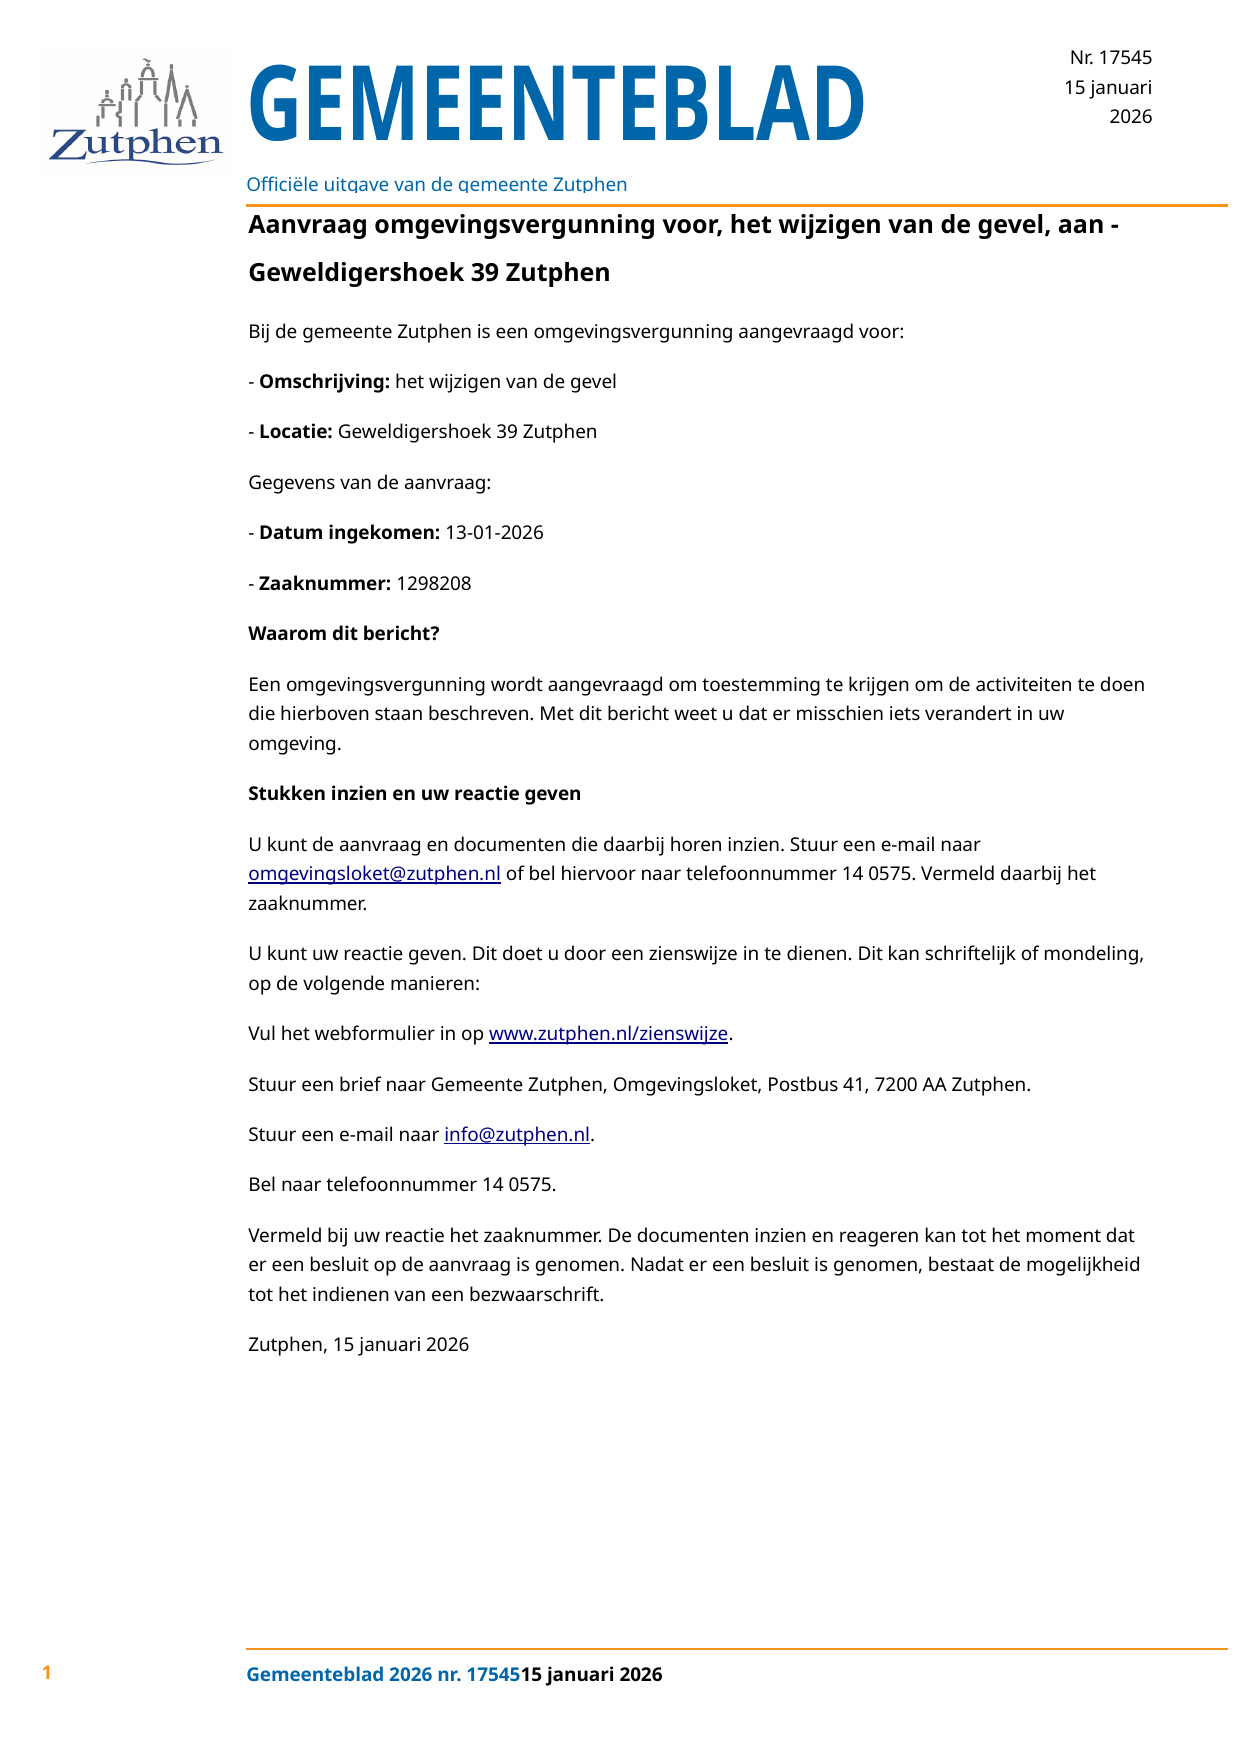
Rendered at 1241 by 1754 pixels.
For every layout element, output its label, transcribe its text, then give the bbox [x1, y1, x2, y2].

picture [41, 47, 231, 172]
text Een omgevingsvergunning wordt aangevraagd om toestemming te krijgen om de activiteiten te doen die hierboven staan beschreven. Met dit bericht weet u dat er misschien iets verandert in uw omgeving. [248, 671, 1152, 756]
text Vul het webformulier in op www.zutphen.nl/zienswijze. [248, 1020, 1152, 1046]
text - Datum ingekomen: 13-01-2026 [248, 519, 1152, 545]
text Gegevens van de aanvraag: [248, 469, 1152, 495]
text - Locatie: Geweldigershoek 39 Zutphen [248, 419, 1152, 444]
text Zutphen, 15 januari 2026 [248, 1332, 1152, 1357]
text Waarom dit bericht? [248, 620, 1152, 646]
text Aanvraag omgevingsvergunning voor, het wijzigen van de gevel, aan -Geweldigershoek 39 Zutphen [248, 207, 1152, 288]
text - Zaaknummer: 1298208 [248, 570, 1152, 596]
text Stuur een e-mail naar info@zutphen.nl. [248, 1121, 1152, 1147]
text Bij de gemeente Zutphen is een omgevingsvergunning aangevraagd voor: [248, 318, 1152, 344]
text Stukken inzien en uw reactie geven [248, 780, 1152, 806]
text U kunt de aanvraag en documenten die daarbij horen inzien. Stuur een e-mail naar omgevingsloket@zutphen.nl of bel hiervoor naar telefoonnummer 14 0575. Vermeld daarbij het zaaknummer. [248, 831, 1152, 916]
text Stuur een brief naar Gemeente Zutphen, Omgevingsloket, Postbus 41, 7200 AA Zutphen. [248, 1071, 1152, 1097]
text Bel naar telefoonnummer 14 0575. [248, 1172, 1152, 1197]
text - Omschrijving: het wijzigen van de gevel [248, 368, 1152, 394]
text Vermeld bij uw reactie het zaaknummer. De documenten inzien en reageren kan tot het moment dat er een besluit op de aanvraag is genomen. Nadat er een besluit is genomen, bestaat de mogelijkheid tot het indienen van een bezwaarschrift. [248, 1222, 1152, 1307]
text U kunt uw reactie geven. Dit doet u door een zienswijze in te dienen. Dit kan schriftelijk of mondeling, op de volgende manieren: [248, 940, 1152, 996]
